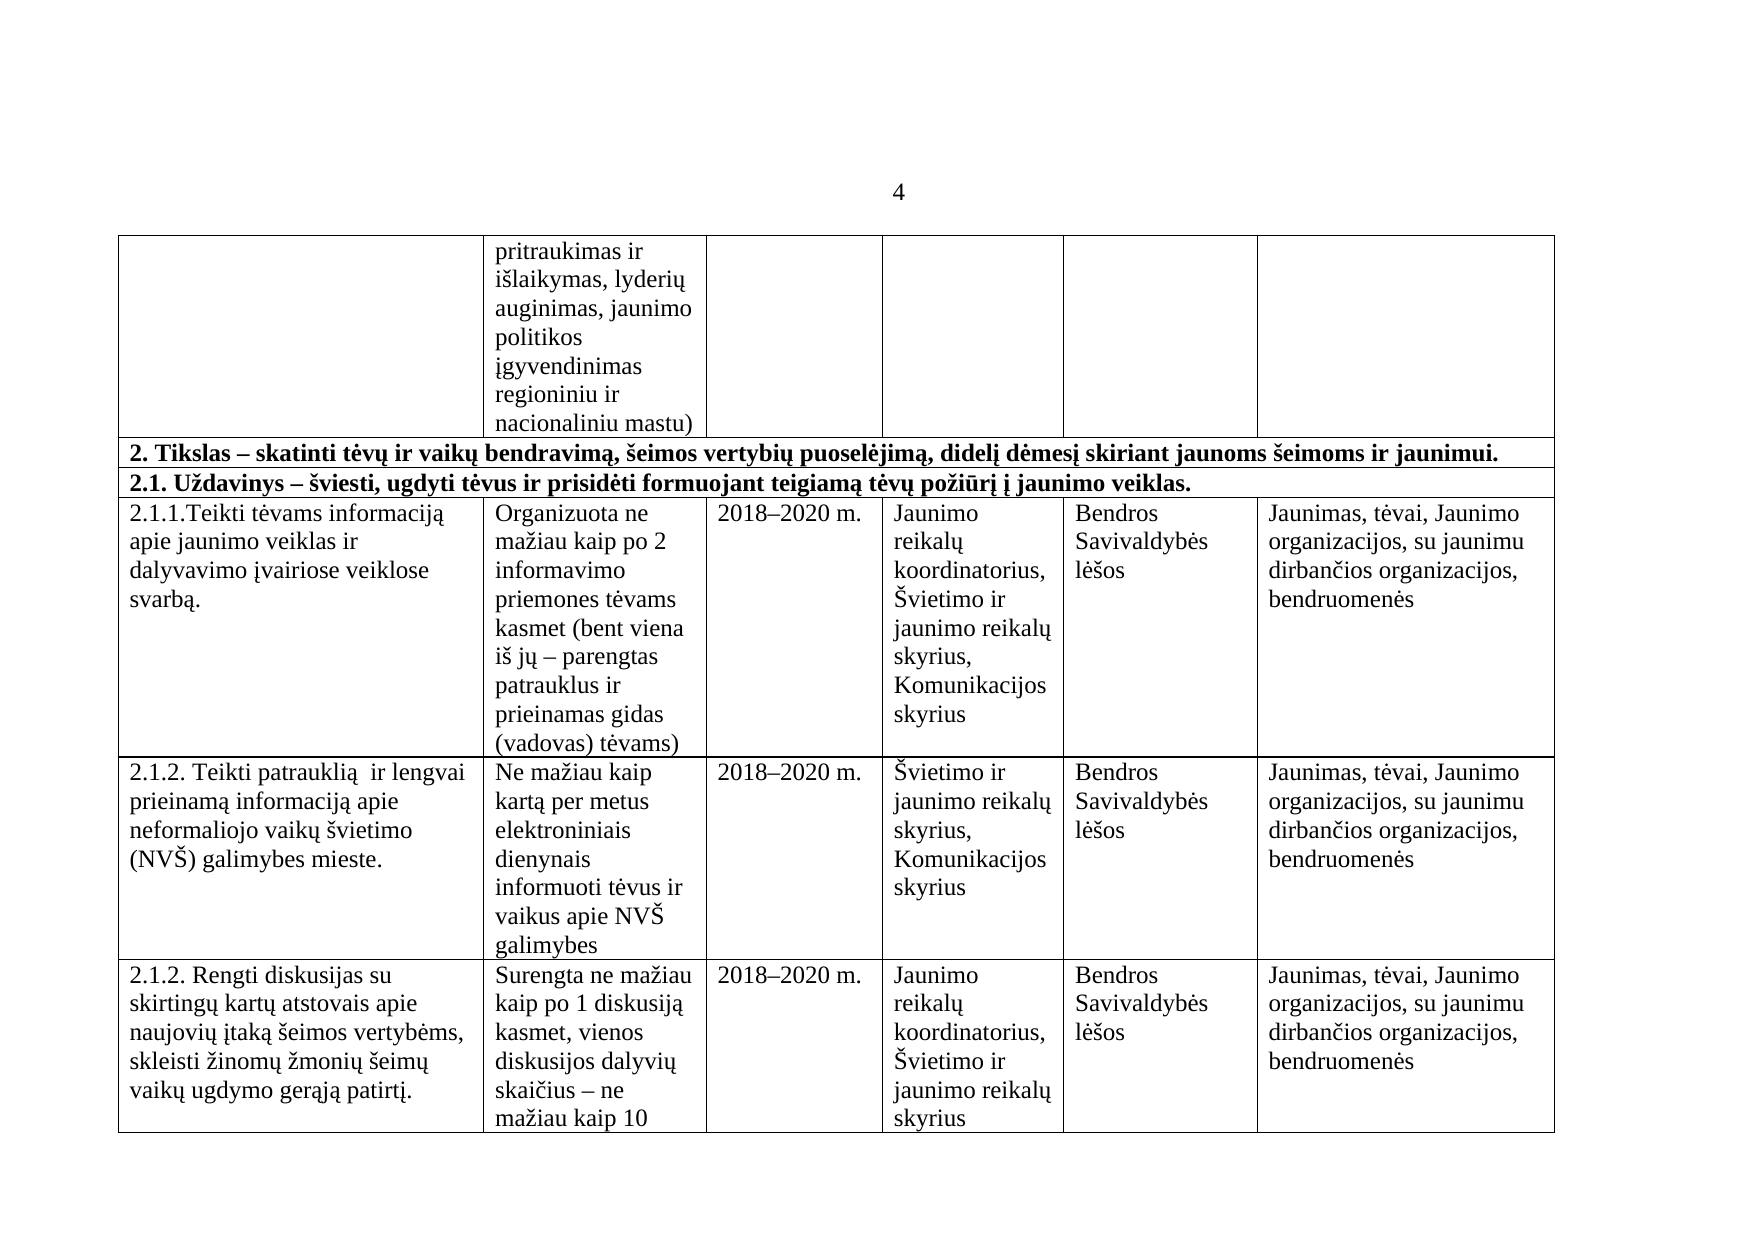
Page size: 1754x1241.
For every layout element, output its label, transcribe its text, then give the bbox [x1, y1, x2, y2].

table_cell 2.1. Uždavinys – šviesti, ugdyti tėvus ir prisidėti formuojant teigiamą tėvų požiūrį į jaunimo veiklas. [119, 468, 1554, 497]
table_cell [1258, 236, 1554, 437]
table_cell Jaunimo reikalų koordinatorius, Švietimo ir jaunimo reikalų skyrius [883, 960, 1063, 1132]
table_cell [119, 236, 483, 437]
table_cell Bendros Savivaldybės lėšos [1064, 758, 1257, 959]
table_cell 2.1.2. Rengti diskusijas su skirtingų kartų atstovais apie naujovių įtaką šeimos vertybėms, skleisti žinomų žmonių šeimų vaikų ugdymo gerąją patirtį. [119, 960, 483, 1132]
table_cell Jaunimas, tėvai, Jaunimo organizacijos, su jaunimu dirbančios organizacijos, bendruomenės [1258, 498, 1554, 756]
table_cell Bendros Savivaldybės lėšos [1064, 960, 1257, 1132]
table_cell 2.1.2. Teikti patrauklią ir lengvai prieinamą informaciją apie neformaliojo vaikų švietimo (NVŠ) galimybes mieste. [119, 758, 483, 959]
table_cell Jaunimo reikalų koordinatorius, Švietimo ir jaunimo reikalų skyrius, Komunikacijos skyrius [883, 498, 1063, 756]
table_cell [707, 236, 882, 437]
table_cell 2. Tikslas – skatinti tėvų ir vaikų bendravimą, šeimos vertybių puoselėjimą, didelį dėmesį skiriant jaunoms šeimoms ir jaunimui. [119, 438, 1554, 467]
table_cell Jaunimas, tėvai, Jaunimo organizacijos, su jaunimu dirbančios organizacijos, bendruomenės [1258, 960, 1554, 1132]
table_cell 2018–2020 m. [707, 960, 882, 1132]
table_cell 2018–2020 m. [707, 758, 882, 959]
table_cell Švietimo ir jaunimo reikalų skyrius, Komunikacijos skyrius [883, 758, 1063, 959]
table_cell [883, 236, 1063, 437]
table_cell Bendros Savivaldybės lėšos [1064, 498, 1257, 756]
table_cell 2.1.1.Teikti tėvams informaciją apie jaunimo veiklas ir dalyvavimo įvairiose veiklose svarbą. [119, 498, 483, 756]
table_cell Organizuota ne mažiau kaip po 2 informavimo priemones tėvams kasmet (bent viena iš jų – parengtas patrauklus ir prieinamas gidas (vadovas) tėvams) [484, 498, 706, 756]
table_cell Surengta ne mažiau kaip po 1 diskusiją kasmet, vienos diskusijos dalyvių skaičius – ne mažiau kaip 10 [484, 960, 706, 1132]
table_cell Jaunimas, tėvai, Jaunimo organizacijos, su jaunimu dirbančios organizacijos, bendruomenės [1258, 758, 1554, 959]
table_cell pritraukimas ir išlaikymas, lyderių auginimas, jaunimo politikos įgyvendinimas regioniniu ir nacionaliniu mastu) [484, 236, 706, 437]
table_cell [1064, 236, 1257, 437]
table_cell Ne mažiau kaip kartą per metus elektroniniais dienynais informuoti tėvus ir vaikus apie NVŠ galimybes [484, 758, 706, 959]
table_cell 2018–2020 m. [707, 498, 882, 756]
